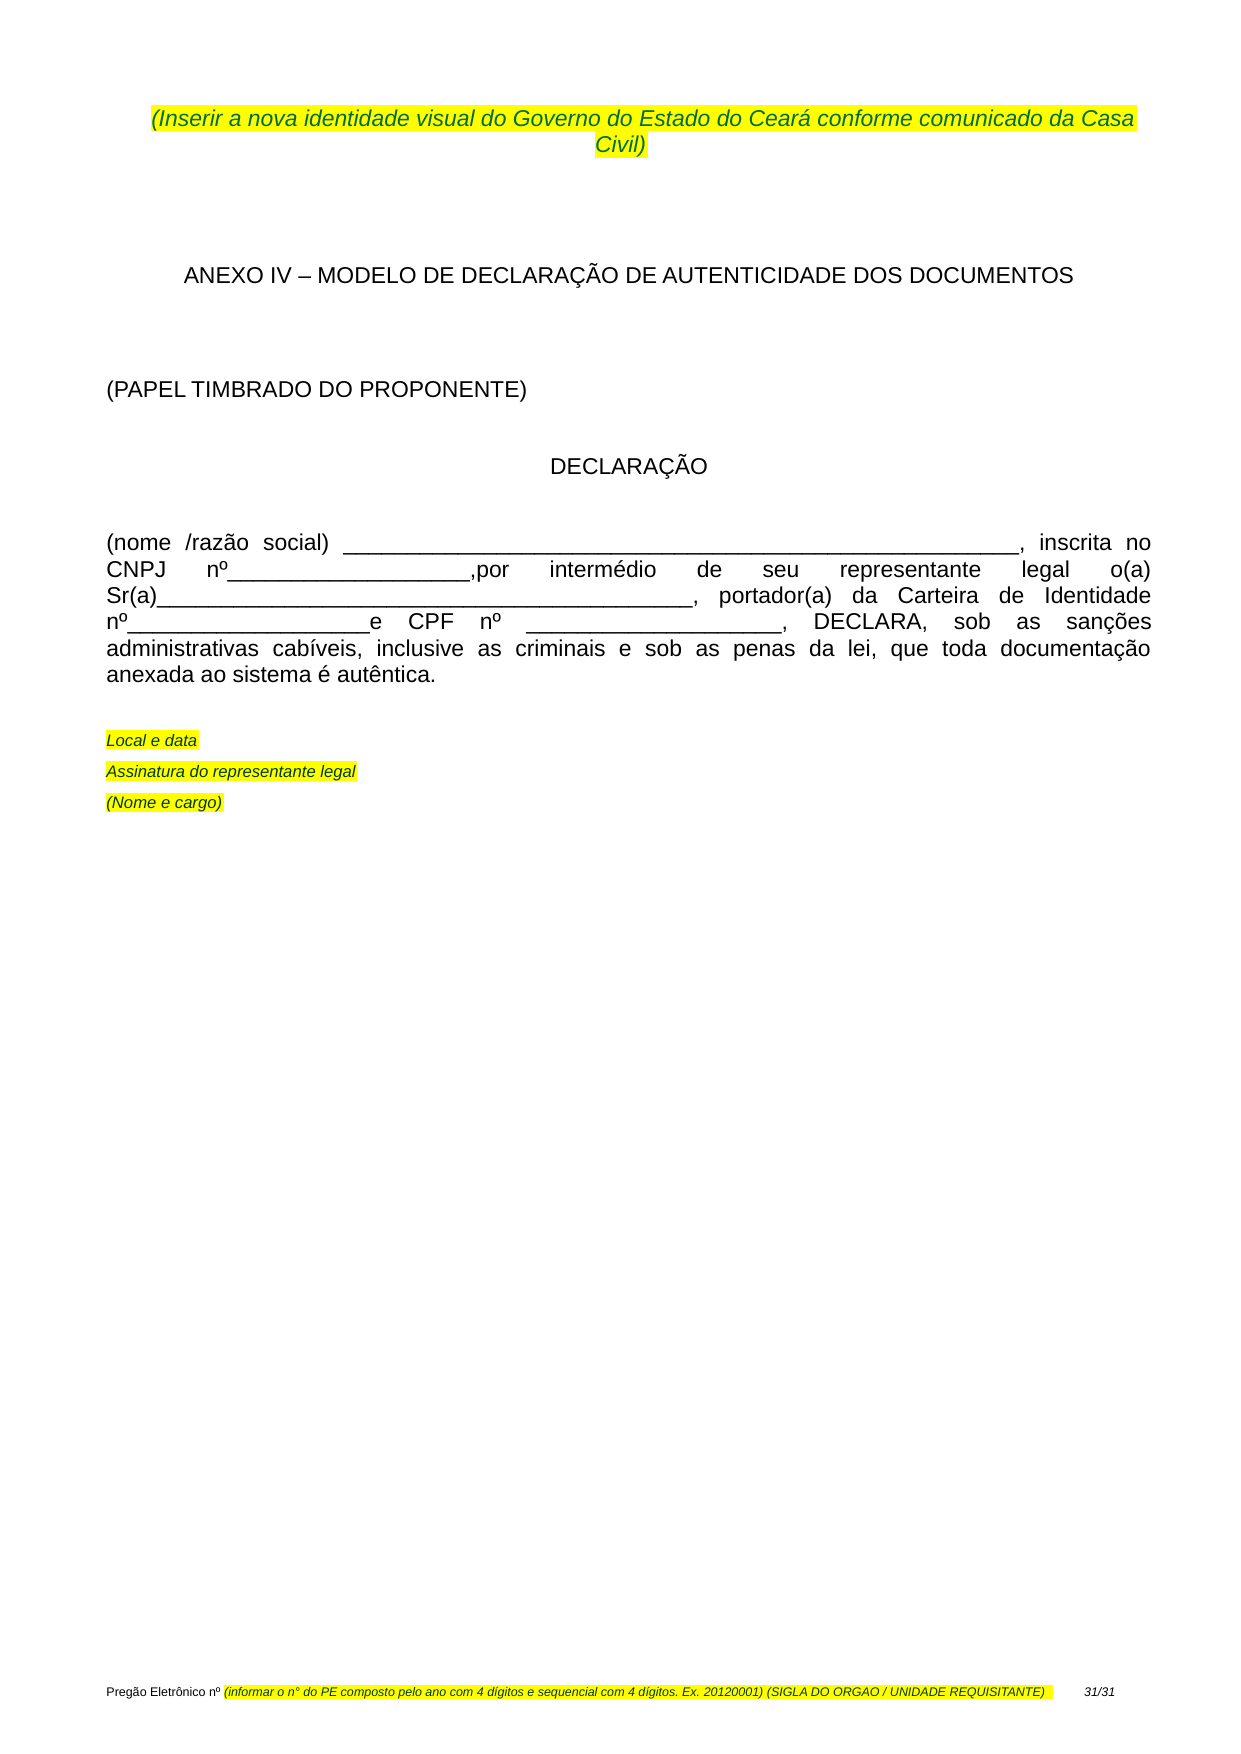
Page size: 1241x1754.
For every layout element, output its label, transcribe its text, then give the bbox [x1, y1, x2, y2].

text Local e data [106, 730, 1152, 749]
text (nome /razão social) _____________________________________________________, inscrita no CNPJ nº___________________,por intermédio de seu representante legal o(a) Sr(a)__________________________________________, portador(a) da Carteira de Identidade nº___________________e CPF nº ____________________, DECLARA, sob as sanções administrativas cabíveis, inclusive as criminais e sob as penas da lei, que toda documentação anexada ao sistema é autêntica. [106, 529, 1152, 687]
text (PAPEL TIMBRADO DO PROPONENTE) [106, 376, 1152, 403]
text Assinatura do representante legal [106, 761, 1152, 781]
text DECLARAÇÃO [106, 453, 1152, 479]
text ANEXO IV – MODELO DE DECLARAÇÃO DE AUTENTICIDADE DOS DOCUMENTOS [106, 262, 1152, 288]
text (Nome e cargo) [106, 792, 1152, 812]
